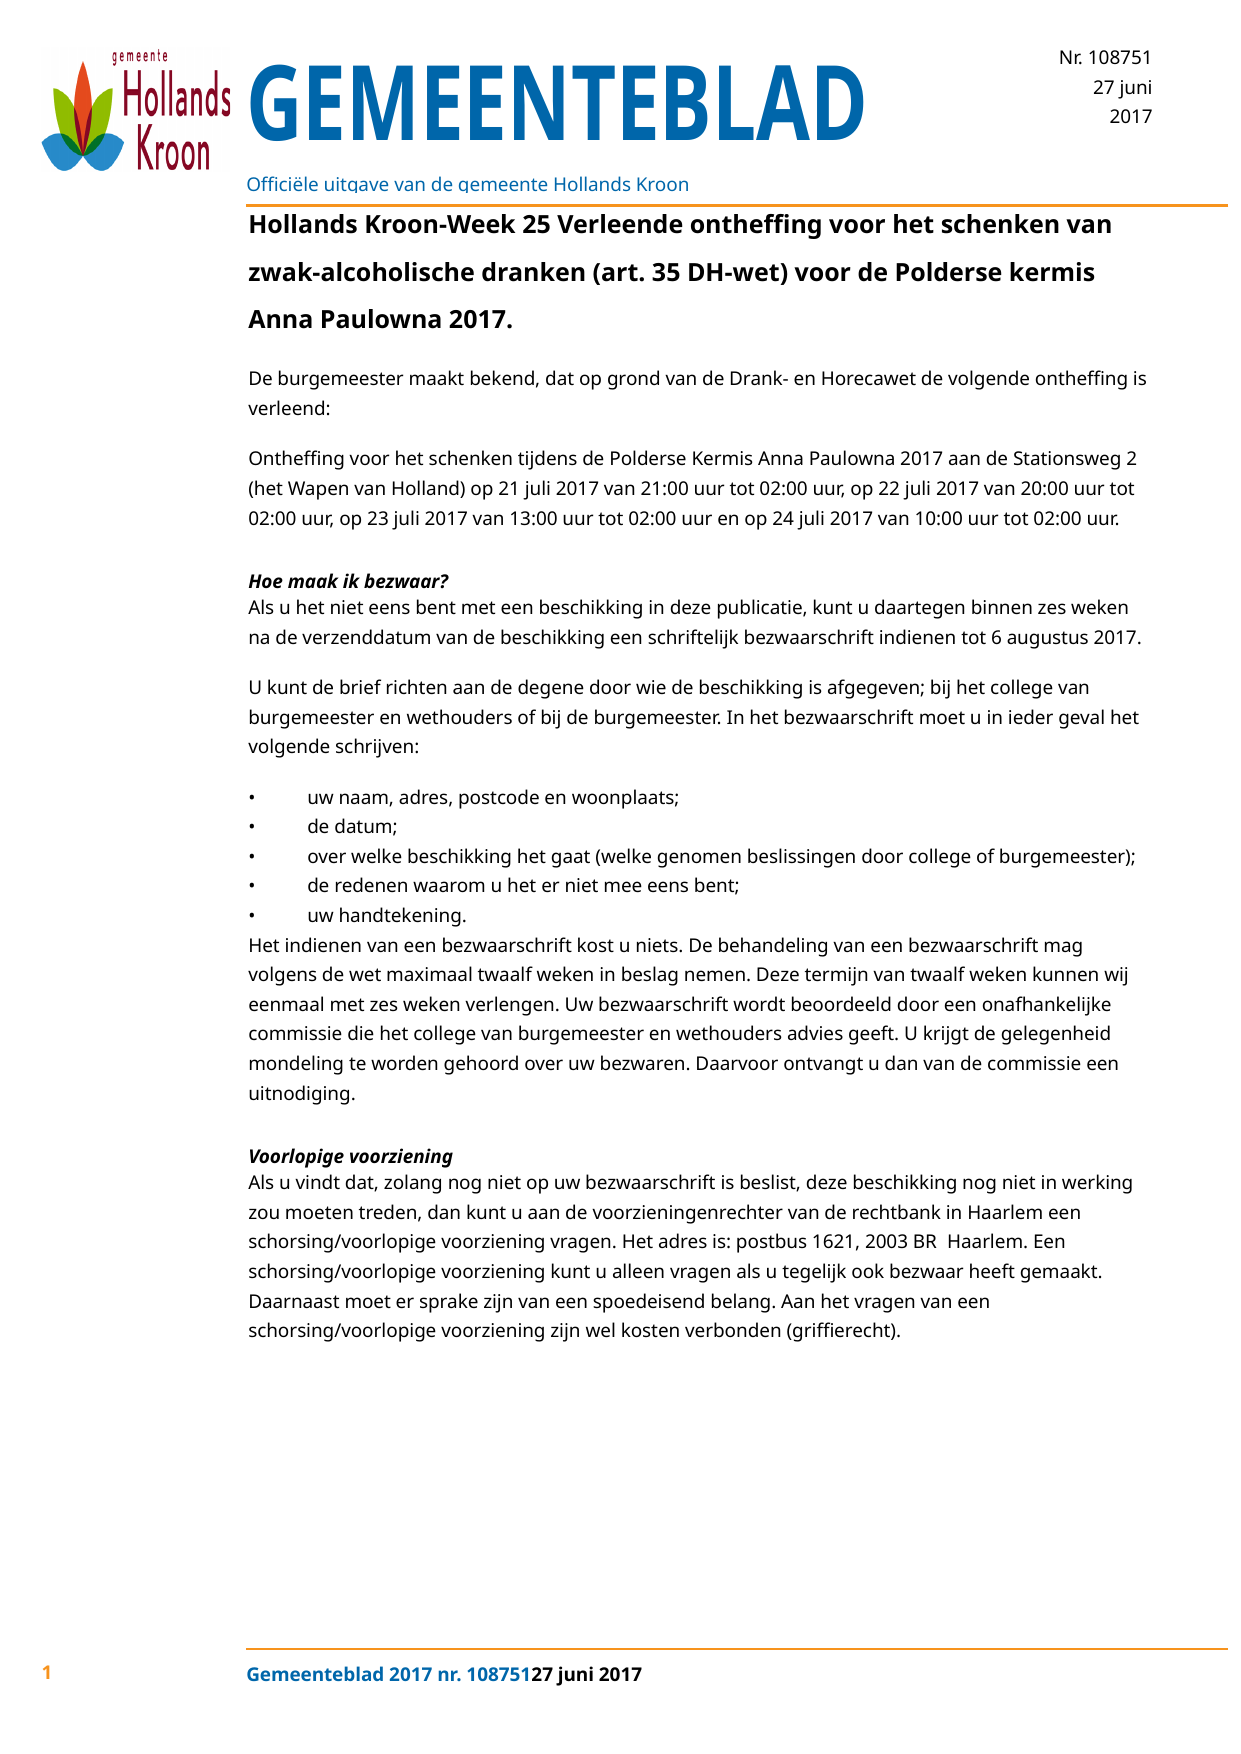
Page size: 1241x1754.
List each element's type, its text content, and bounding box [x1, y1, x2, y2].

list de datum; [248, 813, 1152, 839]
text Als u vindt dat, zolang nog niet op uw bezwaarschrift is beslist, deze beschikking nog niet in werking zou moeten treden, dan kunt u aan de voorzieningenrechter van de rechtbank in Haarlem een schorsing/voorlopige voorziening vragen. Het adres is: postbus 1621, 2003 BR Haarlem. Een schorsing/voorlopige voorziening kunt u alleen vragen als u tegelijk ook bezwaar heeft gemaakt. Daarnaast moet er sprake zijn van een spoedeisend belang. Aan het vragen van een schorsing/voorlopige voorziening zijn wel kosten verbonden (griffierecht). [248, 1169, 1152, 1343]
text Hollands Kroon-Week 25 Verleende ontheffing voor het schenken van zwak-alcoholische dranken (art. 35 DH-wet) voor de Polderse kermis Anna Paulowna 2017. [248, 207, 1152, 336]
picture [41, 47, 231, 172]
text Het indienen van een bezwaarschrift kost u niets. De behandeling van een bezwaarschrift mag volgens de wet maximaal twaalf weken in beslag nemen. Deze termijn van twaalf weken kunnen wij eenmaal met zes weken verlengen. Uw bezwaarschrift wordt beoordeeld door een onafhankelijke commissie die het college van burgemeester en wethouders advies geeft. U krijgt de gelegenheid mondeling te worden gehoord over uw bezwaren. Daarvoor ontvangt u dan van de commissie een uitnodiging. [248, 932, 1152, 1106]
text Hoe maak ik bezwaar? [248, 569, 1152, 594]
list de redenen waarom u het er niet mee eens bent; [248, 873, 1152, 898]
text U kunt de brief richten aan de degene door wie de beschikking is afgegeven; bij het college van burgemeester en wethouders of bij de burgemeester. In het bezwaarschrift moet u in ieder geval het volgende schrijven: [248, 674, 1152, 759]
text Ontheffing voor het schenken tijdens de Polderse Kermis Anna Paulowna 2017 aan de Stationsweg 2 (het Wapen van Holland) op 21 juli 2017 van 21:00 uur tot 02:00 uur, op 22 juli 2017 van 20:00 uur tot 02:00 uur, op 23 juli 2017 van 13:00 uur tot 02:00 uur en op 24 juli 2017 van 10:00 uur tot 02:00 uur. [248, 446, 1152, 530]
list uw handtekening. [248, 902, 1152, 928]
list uw naam, adres, postcode en woonplaats; [248, 784, 1152, 810]
text Als u het niet eens bent met een beschikking in deze publicatie, kunt u daartegen binnen zes weken na de verzenddatum van de beschikking een schriftelijk bezwaarschrift indienen tot 6 augustus 2017. [248, 594, 1152, 650]
list over welke beschikking het gaat (welke genomen beslissingen door college of burgemeester); [248, 843, 1152, 869]
text De burgemeester maakt bekend, dat op grond van de Drank- en Horecawet de volgende ontheffing is verleend: [248, 366, 1152, 421]
text Voorlopige voorziening [248, 1144, 1152, 1169]
